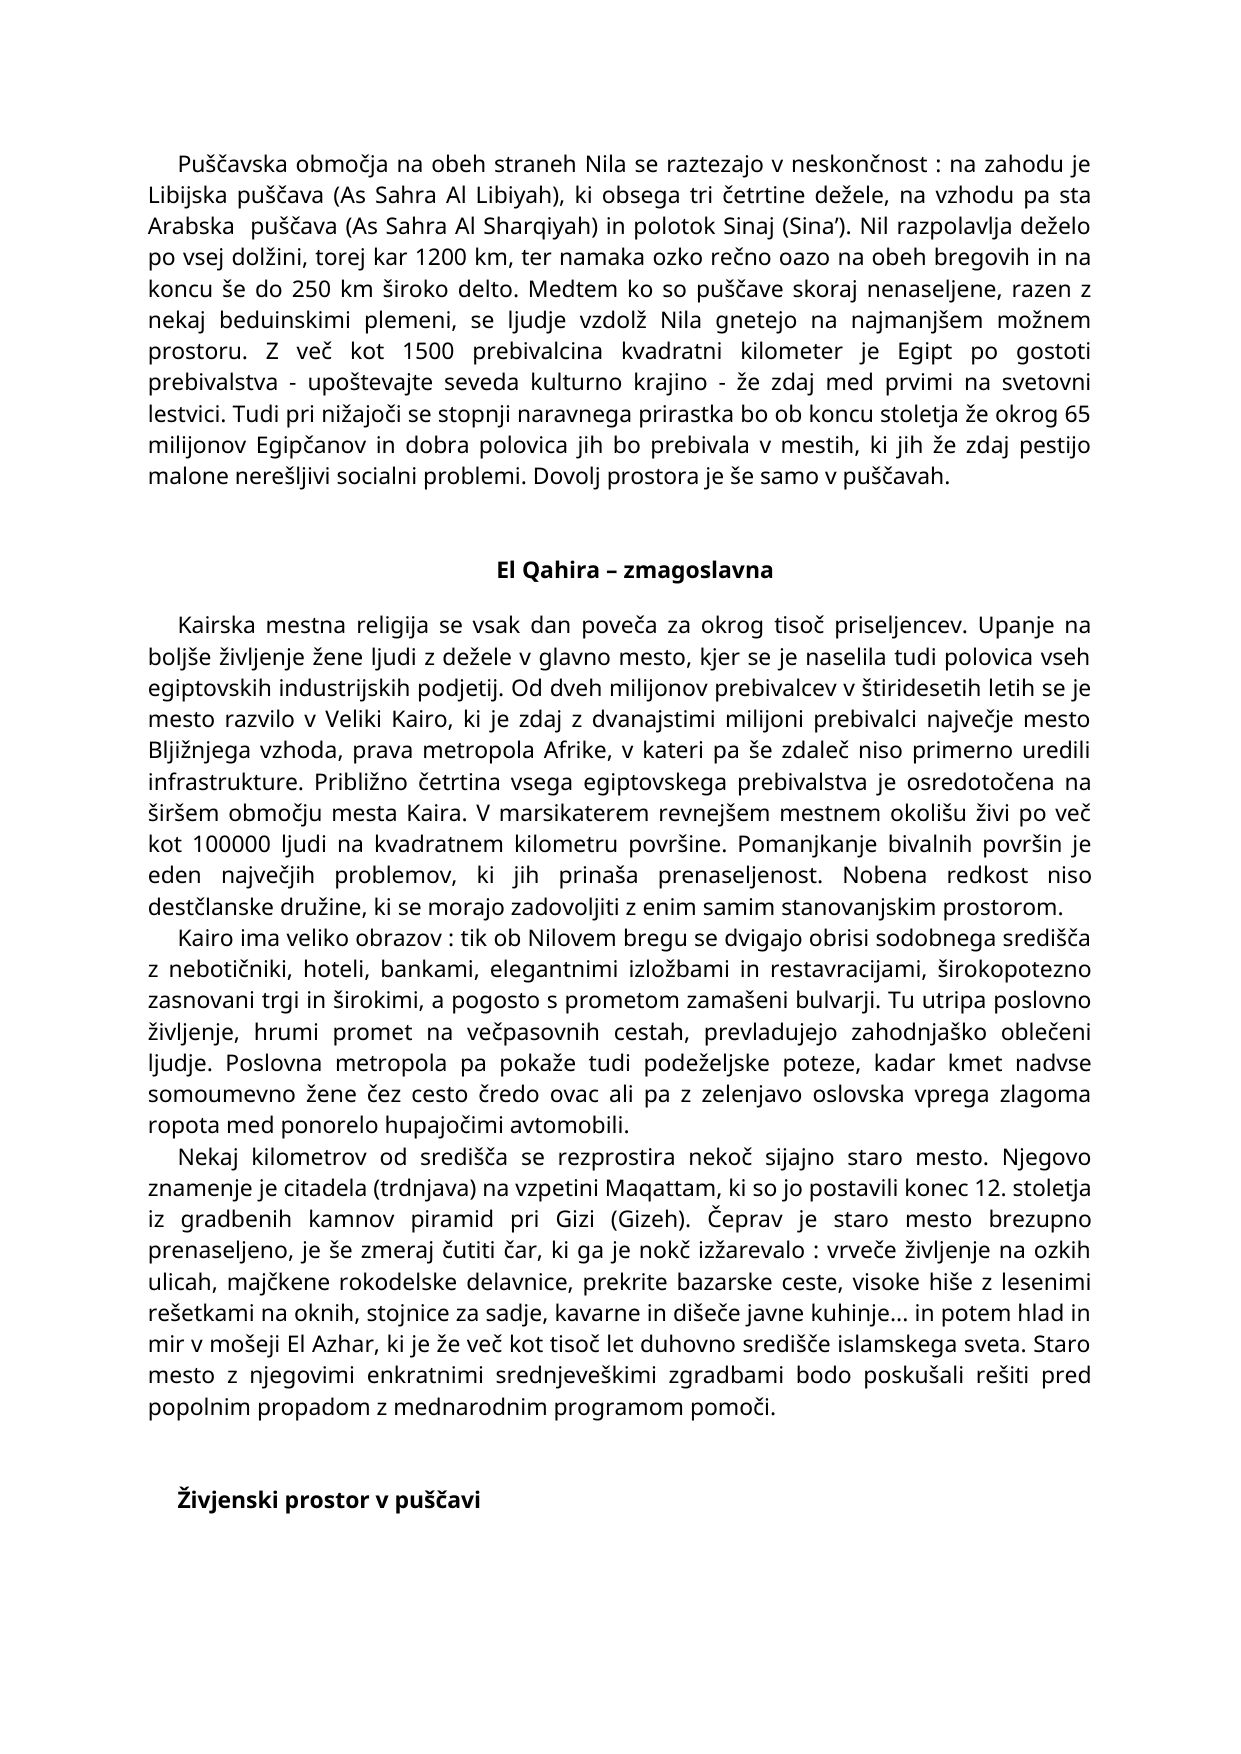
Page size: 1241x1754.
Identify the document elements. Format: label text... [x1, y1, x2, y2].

text Kairska mestna religija se vsak dan poveča za okrog tisoč priseljencev. Upanje na boljše življenje žene ljudi z dežele v glavno mesto, kjer se je naselila tudi polovica vseh egiptovskih industrijskih podjetij. Od dveh milijonov prebivalcev v štiridesetih letih se je mesto razvilo v Veliki Kairo, ki je zdaj z dvanajstimi milijoni prebivalci največje mesto Bljižnjega vzhoda, prava metropola Afrike, v kateri pa še zdaleč niso primerno uredili infrastrukture. Približno četrtina vsega egiptovskega prebivalstva je osredotočena na širšem območju mesta Kaira. V marsikaterem revnejšem mestnem okolišu živi po več kot 100000 ljudi na kvadratnem kilometru površine. Pomanjkanje bivalnih površin je eden največjih problemov, ki jih prinaša prenaseljenost. Nobena redkost niso destčlanske družine, ki se morajo zadovoljiti z enim samim stanovanjskim prostorom. [148, 609, 1093, 922]
text Živjenski prostor v puščavi [148, 1484, 1093, 1515]
text Kairo ima veliko obrazov : tik ob Nilovem bregu se dvigajo obrisi sodobnega središča z nebotičniki, hoteli, bankami, elegantnimi izložbami in restavracijami, širokopotezno zasnovani trgi in širokimi, a pogosto s prometom zamašeni bulvarji. Tu utripa poslovno življenje, hrumi promet na večpasovnih cestah, prevladujejo zahodnjaško oblečeni ljudje. Poslovna metropola pa pokaže tudi podeželjske poteze, kadar kmet nadvse somoumevno žene čez cesto čredo ovac ali pa z zelenjavo oslovska vprega zlagoma ropota med ponorelo hupajočimi avtomobili. [148, 922, 1093, 1140]
subtitle El Qahira – zmagoslavna [148, 554, 1093, 585]
text Nekaj kilometrov od središča se rezprostira nekoč sijajno staro mesto. Njegovo znamenje je citadela (trdnjava) na vzpetini Maqattam, ki so jo postavili konec 12. stoletja iz gradbenih kamnov piramid pri Gizi (Gizeh). Čeprav je staro mesto brezupno prenaseljeno, je še zmeraj čutiti čar, ki ga je nokč izžarevalo : vrveče življenje na ozkih ulicah, majčkene rokodelske delavnice, prekrite bazarske ceste, visoke hiše z lesenimi rešetkami na oknih, stojnice za sadje, kavarne in dišeče javne kuhinje... in potem hlad in mir v mošeji El Azhar, ki je že več kot tisoč let duhovno središče islamskega sveta. Staro mesto z njegovimi enkratnimi srednjeveškimi zgradbami bodo poskušali rešiti pred popolnim propadom z mednarodnim programom pomoči. [148, 1140, 1093, 1422]
text Puščavska območja na obeh straneh Nila se raztezajo v neskončnost : na zahodu je Libijska puščava (As Sahra Al Libiyah), ki obsega tri četrtine dežele, na vzhodu pa sta Arabska puščava (As Sahra Al Sharqiyah) in polotok Sinaj (Sina’). Nil razpolavlja deželo po vsej dolžini, torej kar 1200 km, ter namaka ozko rečno oazo na obeh bregovih in na koncu še do 250 km široko delto. Medtem ko so puščave skoraj nenaseljene, razen z nekaj beduinskimi plemeni, se ljudje vzdolž Nila gnetejo na najmanjšem možnem prostoru. Z več kot 1500 prebivalcina kvadratni kilometer je Egipt po gostoti prebivalstva - upoštevajte seveda kulturno krajino - že zdaj med prvimi na svetovni lestvici. Tudi pri nižajoči se stopnji naravnega prirastka bo ob koncu stoletja že okrog 65 milijonov Egipčanov in dobra polovica jih bo prebivala v mestih, ki jih že zdaj pestijo malone nerešljivi socialni problemi. Dovolj prostora je še samo v puščavah. [148, 148, 1093, 491]
